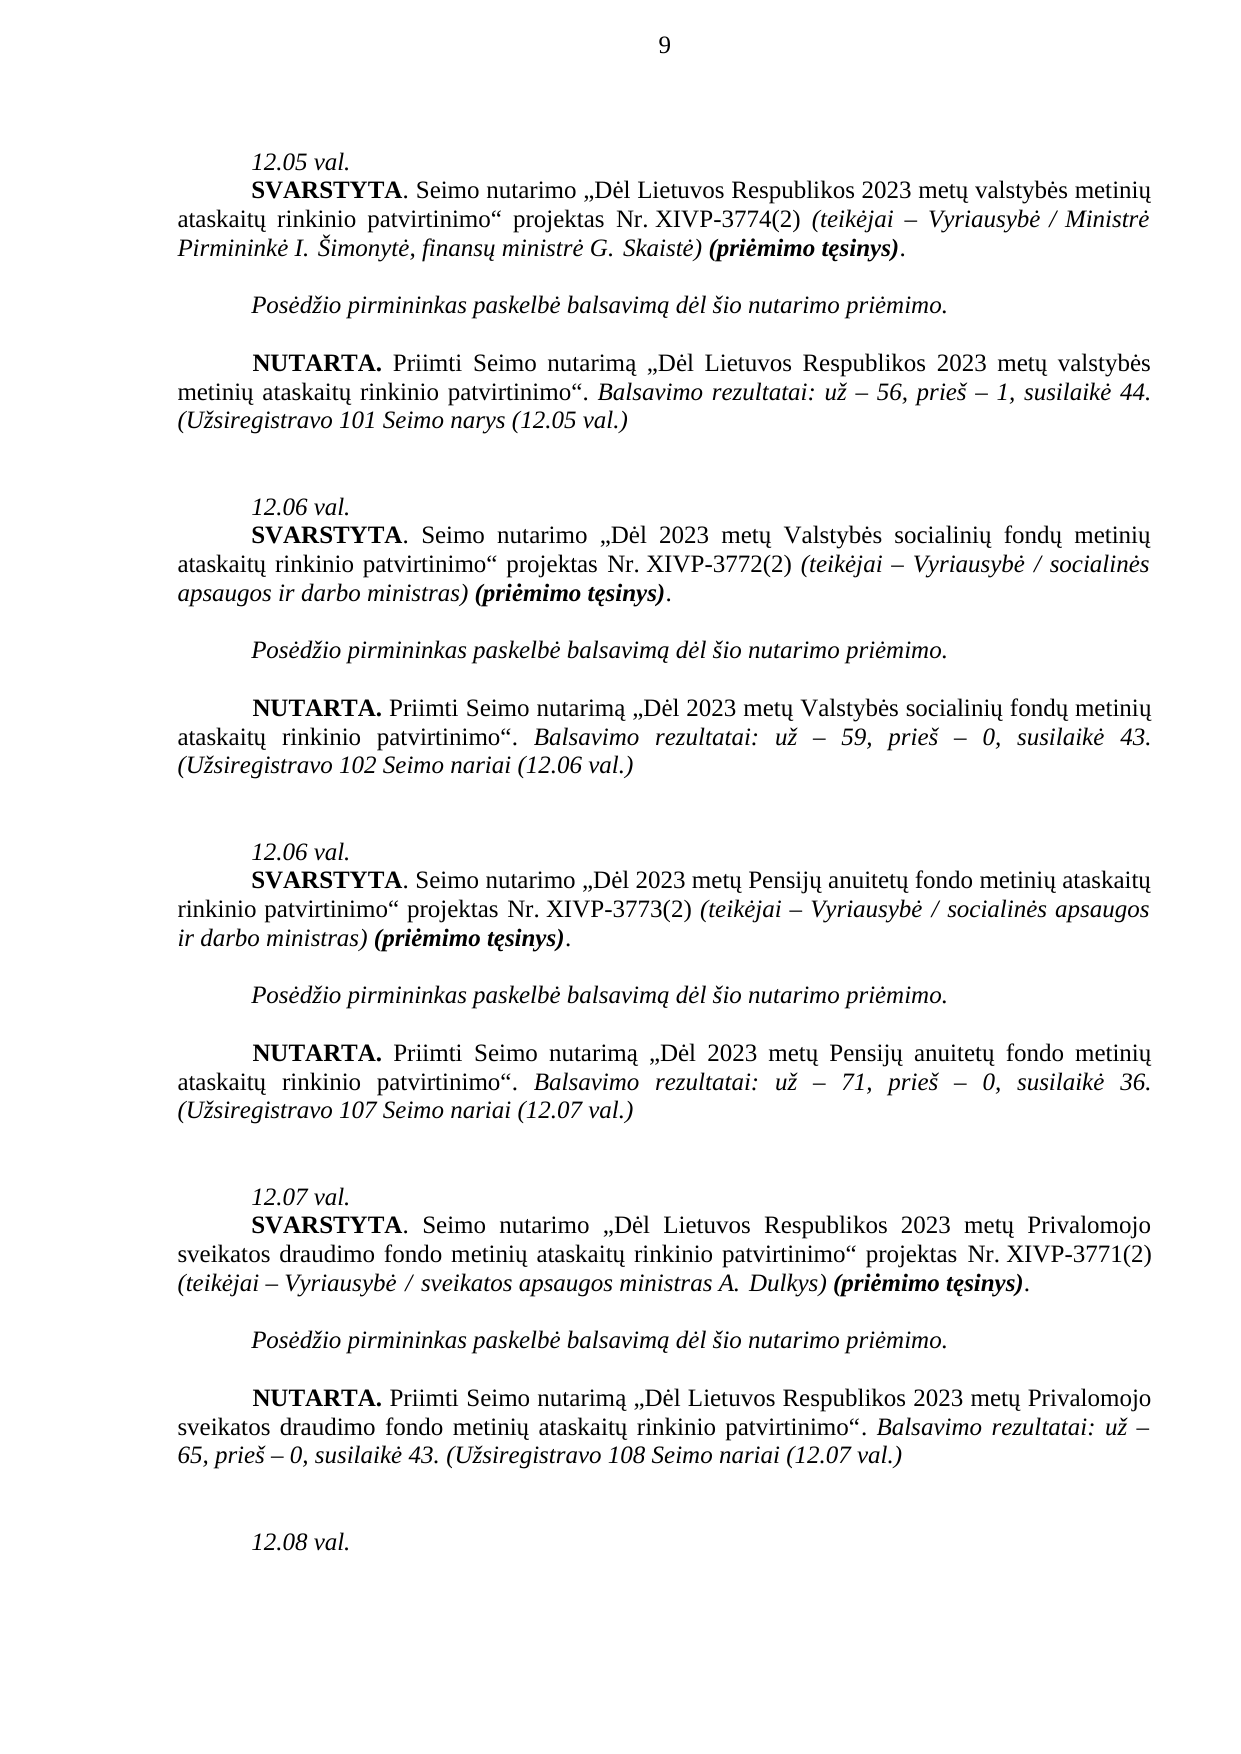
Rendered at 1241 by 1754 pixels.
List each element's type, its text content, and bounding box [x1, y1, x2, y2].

text SVARSTYTA. Seimo nutarimo „Dėl Lietuvos Respublikos 2023 metų Privalomojo sveikatos draudimo fondo metinių ataskaitų rinkinio patvirtinimo“ projektas Nr. XIVP-3771(2) (teikėjai – Vyriausybė / sveikatos apsaugos ministras A. Dulkys) (priėmimo tęsinys). [177, 1211, 1152, 1297]
text SVARSTYTA. Seimo nutarimo „Dėl 2023 metų Valstybės socialinių fondų metinių ataskaitų rinkinio patvirtinimo“ projektas Nr. XIVP-3772(2) (teikėjai – Vyriausybė / socialinės apsaugos ir darbo ministras) (priėmimo tęsinys). [177, 521, 1152, 607]
text SVARSTYTA. Seimo nutarimo „Dėl Lietuvos Respublikos 2023 metų valstybės metinių ataskaitų rinkinio patvirtinimo“ projektas Nr. XIVP-3774(2) (teikėjai – Vyriausybė / Ministrė Pirmininkė I. Šimonytė, finansų ministrė G. Skaistė) (priėmimo tęsinys). [177, 176, 1152, 262]
text Posėdžio pirmininkas paskelbė balsavimą dėl šio nutarimo priėmimo. [177, 291, 1152, 319]
text NUTARTA. Priimti Seimo nutarimą „Dėl Lietuvos Respublikos 2023 metų Privalomojo sveikatos draudimo fondo metinių ataskaitų rinkinio patvirtinimo“. Balsavimo rezultatai: už – 65, prieš – 0, susilaikė 43. (Užsiregistravo 108 Seimo nariai (12.07 val.) [177, 1383, 1152, 1469]
text 12.07 val. [177, 1182, 1152, 1211]
text NUTARTA. Priimti Seimo nutarimą „Dėl 2023 metų Pensijų anuitetų fondo metinių ataskaitų rinkinio patvirtinimo“. Balsavimo rezultatai: už – 71, prieš – 0, susilaikė 36. (Užsiregistravo 107 Seimo nariai (12.07 val.) [177, 1038, 1152, 1124]
text Posėdžio pirmininkas paskelbė balsavimą dėl šio nutarimo priėmimo. [177, 1326, 1152, 1354]
text Posėdžio pirmininkas paskelbė balsavimą dėl šio nutarimo priėmimo. [177, 636, 1152, 664]
text 12.06 val. [177, 837, 1152, 866]
text NUTARTA. Priimti Seimo nutarimą „Dėl 2023 metų Valstybės socialinių fondų metinių ataskaitų rinkinio patvirtinimo“. Balsavimo rezultatai: už – 59, prieš – 0, susilaikė 43. (Užsiregistravo 102 Seimo nariai (12.06 val.) [177, 693, 1152, 779]
text SVARSTYTA. Seimo nutarimo „Dėl 2023 metų Pensijų anuitetų fondo metinių ataskaitų rinkinio patvirtinimo“ projektas Nr. XIVP-3773(2) (teikėjai – Vyriausybė / socialinės apsaugos ir darbo ministras) (priėmimo tęsinys). [177, 866, 1152, 952]
text NUTARTA. Priimti Seimo nutarimą „Dėl Lietuvos Respublikos 2023 metų valstybės metinių ataskaitų rinkinio patvirtinimo“. Balsavimo rezultatai: už – 56, prieš – 1, susilaikė 44. (Užsiregistravo 101 Seimo narys (12.05 val.) [177, 348, 1152, 434]
text Posėdžio pirmininkas paskelbė balsavimą dėl šio nutarimo priėmimo. [177, 981, 1152, 1009]
text 12.08 val. [177, 1527, 1152, 1556]
text 12.06 val. [177, 492, 1152, 521]
text 12.05 val. [177, 147, 1152, 176]
